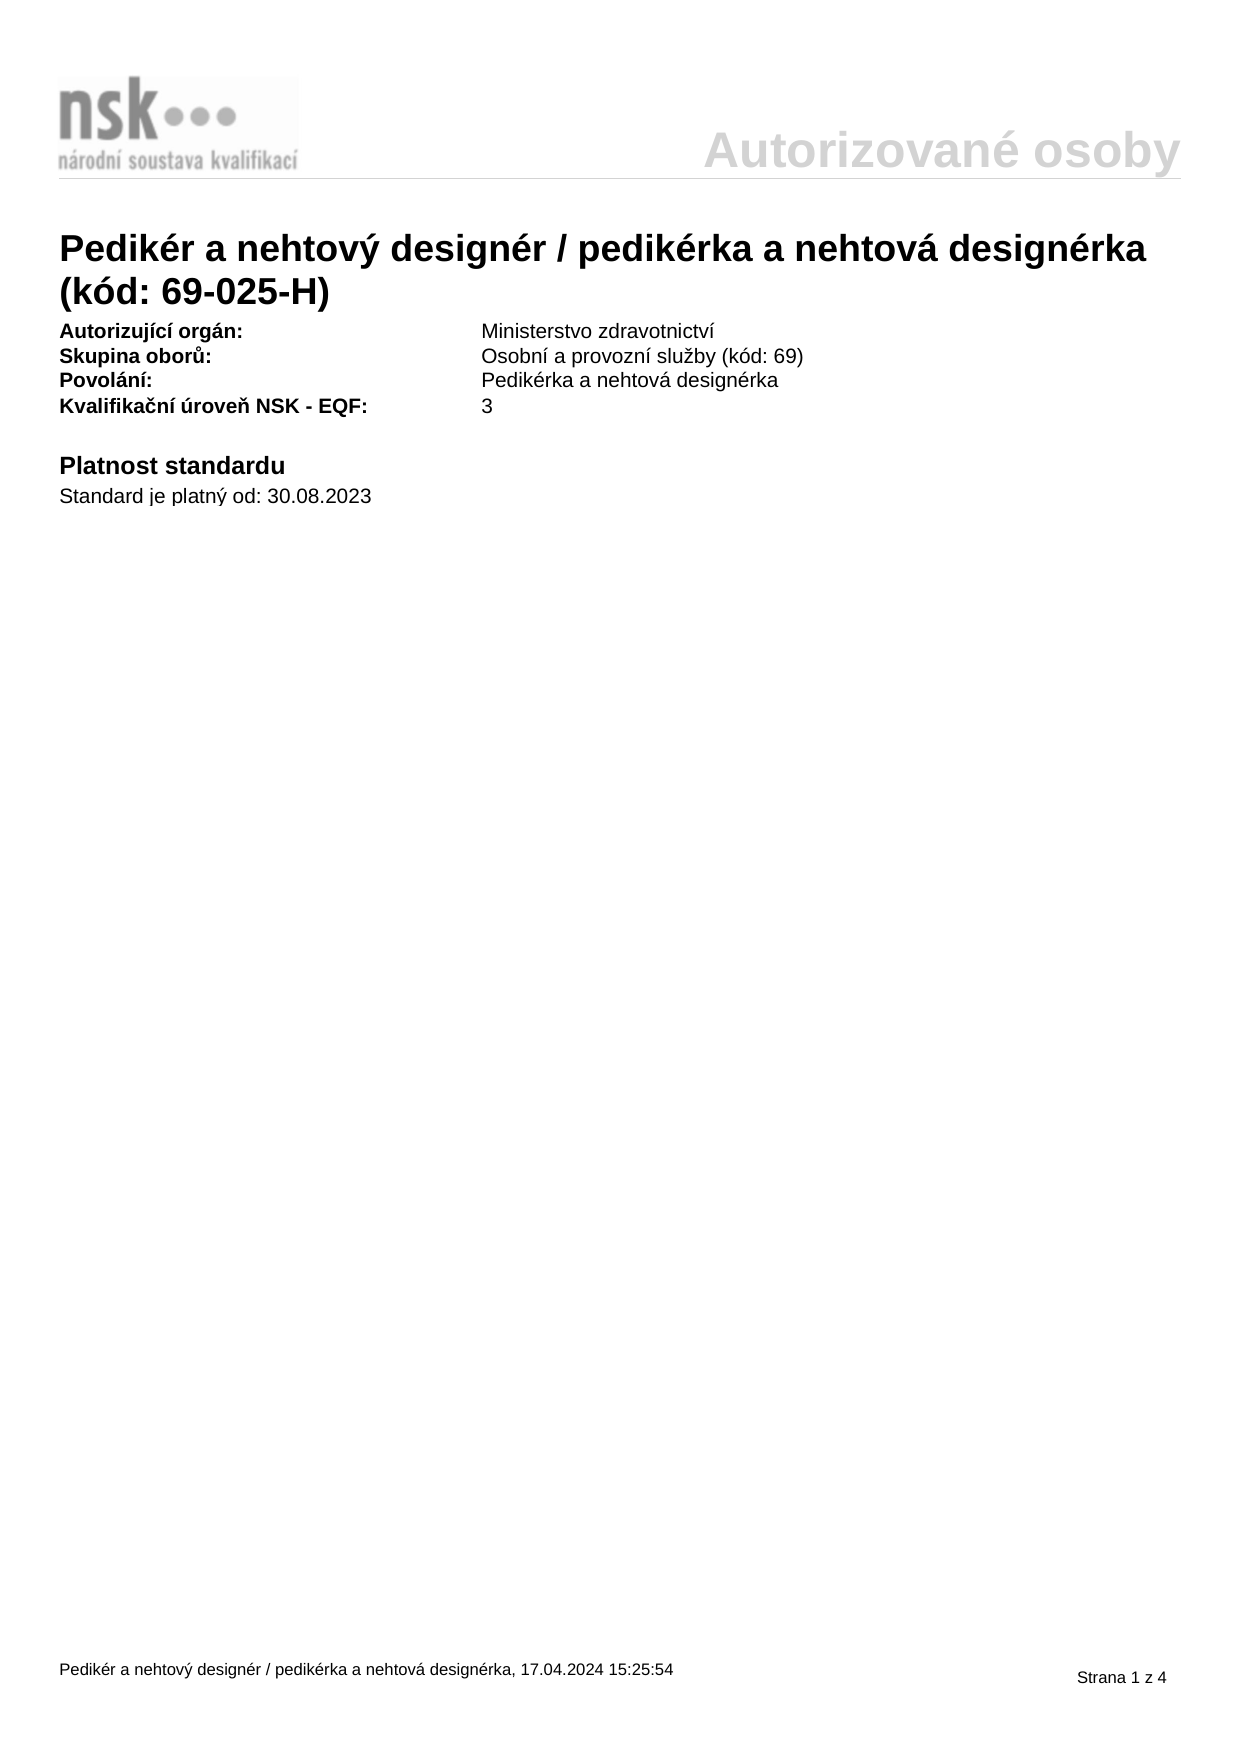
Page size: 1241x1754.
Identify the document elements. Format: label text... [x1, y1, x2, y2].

table_cell [860, 1384, 886, 1659]
table_cell Pedikérka a nehtová designérka [481, 368, 1181, 393]
table_cell Standard je platný od: 30.08.2023 [59, 484, 1181, 506]
table_cell [59, 806, 119, 1106]
table_cell [626, 313, 860, 319]
table_cell 3 [481, 394, 1181, 417]
table_cell [886, 506, 1167, 806]
table_cell [481, 1106, 617, 1383]
table_cell [59, 196, 119, 224]
table_cell [860, 1106, 886, 1383]
table_cell [481, 313, 617, 319]
table_cell Osobní a provozní služby (kód: 69) [481, 344, 1181, 368]
table_cell Autorizující orgán: [59, 319, 481, 343]
table_cell [481, 418, 617, 447]
table_cell [119, 196, 481, 224]
table_cell [1167, 313, 1181, 319]
table_cell [119, 313, 481, 319]
table_cell [1167, 1106, 1181, 1383]
table_cell [618, 418, 626, 447]
table_cell [886, 313, 1167, 319]
table_cell [618, 313, 626, 319]
table_cell [626, 806, 860, 1106]
table_cell [1167, 1660, 1181, 1696]
table_cell [618, 506, 626, 806]
table_cell [119, 172, 481, 178]
table_cell [618, 806, 626, 1106]
table_header Autorizované osoby [626, 59, 1181, 178]
table_cell [59, 1384, 119, 1659]
table_cell [618, 1106, 626, 1383]
table_cell [618, 196, 626, 224]
table_cell [481, 196, 617, 224]
table_cell [886, 418, 1167, 447]
table_cell [860, 506, 886, 806]
table_cell [1167, 418, 1181, 447]
table_cell [59, 1106, 119, 1383]
table_cell Pedikér a nehtový designér / pedikérka a nehtová designérka (kód: 69-025-H) [59, 224, 1181, 313]
table_cell [1167, 1384, 1181, 1659]
table_cell [860, 806, 886, 1106]
table_cell [59, 313, 119, 319]
table_cell [626, 196, 860, 224]
picture [57, 59, 619, 172]
table_cell [481, 506, 617, 806]
table_cell [59, 506, 119, 806]
table_cell [59, 172, 119, 178]
table_cell [618, 172, 626, 178]
table_cell Skupina oborů: [59, 344, 481, 368]
table_cell [1167, 806, 1181, 1106]
table_cell Strana 1 z 4 [860, 1660, 1167, 1696]
table_cell Platnost standardu [59, 448, 1181, 483]
table_cell [886, 1106, 1167, 1383]
table_cell Pedikér a nehtový designér / pedikérka a nehtová designérka, 17.04.2024 15:25:54 [59, 1660, 860, 1696]
table_cell [886, 1384, 1167, 1659]
table_cell [119, 806, 481, 1106]
table_cell Povolání: [59, 368, 481, 392]
table_header [619, 59, 626, 172]
table_cell [886, 196, 1167, 224]
table_cell [618, 1384, 626, 1659]
table_cell [481, 806, 617, 1106]
table_cell [59, 179, 1181, 196]
table_cell [1167, 506, 1181, 806]
table_cell [481, 172, 617, 178]
table_cell Kvalifikační úroveň NSK - EQF: [59, 394, 481, 417]
table_cell [886, 806, 1167, 1106]
table_cell [626, 506, 860, 806]
table_cell [626, 418, 860, 447]
table_cell Ministerstvo zdravotnictví [481, 319, 1181, 344]
table_cell [59, 418, 119, 447]
table_cell [119, 506, 481, 806]
table_cell [626, 1106, 860, 1383]
table_cell [860, 313, 886, 319]
table_cell [481, 1384, 617, 1659]
table_cell [119, 1384, 481, 1659]
table_cell [119, 1106, 481, 1383]
table_cell [860, 418, 886, 447]
table_cell [626, 1384, 860, 1659]
table_cell [860, 196, 886, 224]
table_cell [119, 418, 481, 447]
table_cell [1167, 196, 1181, 224]
